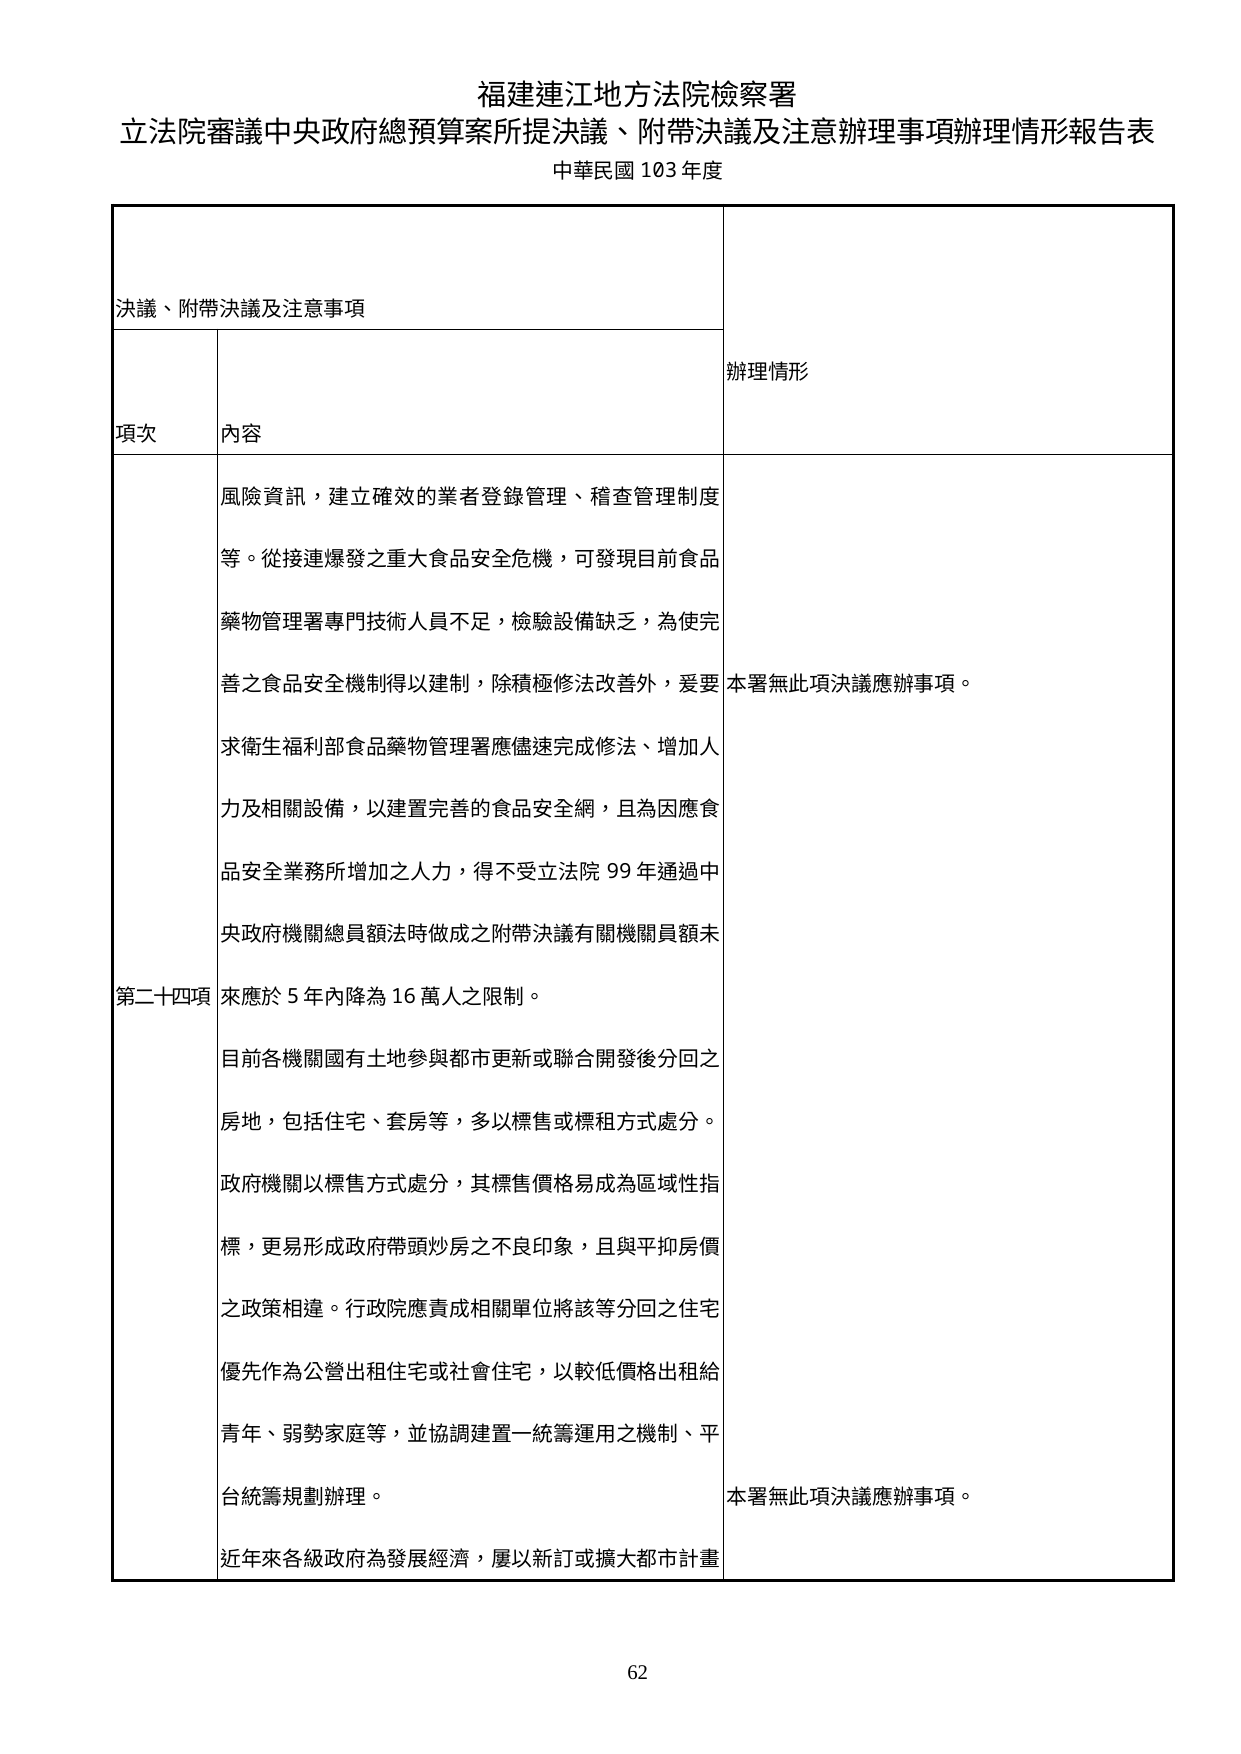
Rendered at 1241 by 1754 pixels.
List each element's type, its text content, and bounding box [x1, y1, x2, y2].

table_cell 本署無此項決議應辦事項。 本署無此項決議應辦事項。 [724, 455, 1172, 1578]
table_header 辦理情形 [724, 207, 1172, 453]
table_cell 內容 [218, 330, 723, 453]
table_cell 第二十四項 [114, 455, 217, 1578]
table_cell 項次 [114, 330, 217, 453]
table_cell 風險資訊，建立確效的業者登錄管理、稽查管理制度等。從接連爆發之重大食品安全危機，可發現目前食品藥物管理署專門技術人員不足，檢驗設備缺乏，為使完善之食品安全機制得以建制，除積極修法改善外，爰要求衛生福利部食品藥物管理署應儘速完成修法、增加人力及相關設備，以建置完善的食品安全網，且為因應食品安全業務所增加之人力，得不受立法院99年通過中央政府機關總員額法時做成之附帶決議有關機關員額未來應於5年內降為16萬人之限制。 目前各機關國有土地參與都市更新或聯合開發後分回之房地，包括住宅、套房等，多以標售或標租方式處分。政府機關以標售方式處分，其標售價格易成為區域性指標，更易形成政府帶頭炒房之不良印象，且與平抑房價之政策相違。行政院應責成相關單位將該等分回之住宅優先作為公營出租住宅或社會住宅，以較低價格出租給青年、弱勢家庭等，並協調建置一統籌運用之機制、平台統籌規劃辦理。 近年來各級政府為發展經濟，屢以新訂或擴大都市計畫 [218, 455, 723, 1578]
table_header 決議、附帶決議及注意事項 [114, 207, 723, 328]
